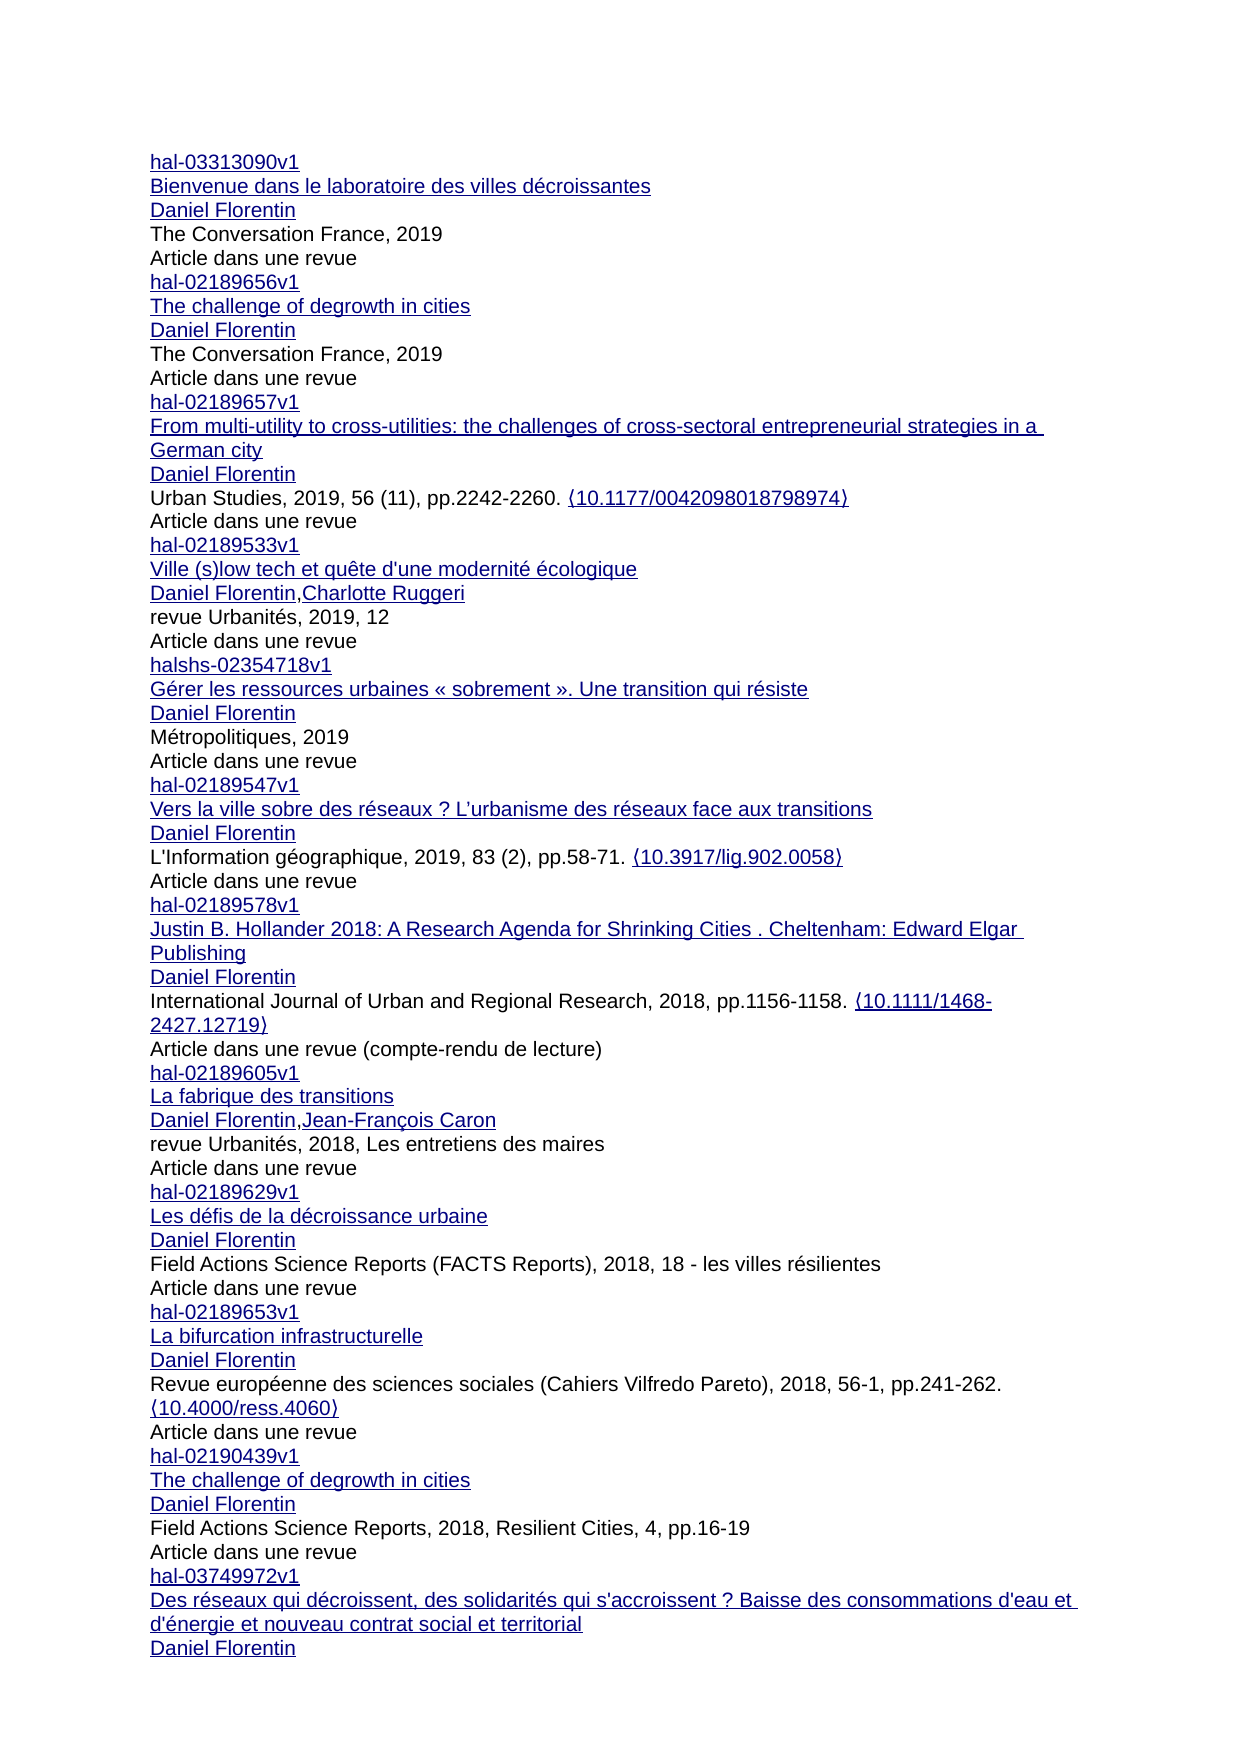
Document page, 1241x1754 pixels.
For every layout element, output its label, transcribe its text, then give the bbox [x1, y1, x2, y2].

table_cell hal-03313090v1 [150, 150, 1090, 174]
table_cell The challenge of degrowth in cities Daniel Florentin The Conversation France, 2019 Article dans une revue hal-02189657v1 [150, 294, 1090, 413]
table_cell Les défis de la décroissance urbaine Daniel Florentin Field Actions Science Reports (FACTS Reports), 2018, 18 - les villes résilientes Article dans une revue hal-02189653v1 [150, 1204, 1090, 1324]
table_cell Justin B. Hollander 2018: A Research Agenda for Shrinking Cities . Cheltenham: Edward Elgar Publishing Daniel Florentin International Journal of Urban and Regional Research, 2018, pp.1156-1158. ⟨10.1111/1468-2427.12719⟩ Article dans une revue (compte-rendu de lecture) hal-02189605v1 [150, 917, 1090, 1084]
table_cell La bifurcation infrastructurelle Daniel Florentin Revue européenne des sciences sociales (Cahiers Vilfredo Pareto), 2018, 56-1, pp.241-262. ⟨10.4000/ress.4060⟩ Article dans une revue hal-02190439v1 [150, 1324, 1090, 1468]
table_cell Gérer les ressources urbaines « sobrement ». Une transition qui résiste Daniel Florentin Métropolitiques, 2019 Article dans une revue hal-02189547v1 [150, 677, 1090, 797]
table_cell La fabrique des transitions Daniel Florentin,Jean-François Caron revue Urbanités, 2018, Les entretiens des maires Article dans une revue hal-02189629v1 [150, 1084, 1090, 1204]
table_cell Bienvenue dans le laboratoire des villes décroissantes Daniel Florentin The Conversation France, 2019 Article dans une revue hal-02189656v1 [150, 174, 1090, 294]
table_cell Ville (s)low tech et quête d'une modernité écologique Daniel Florentin,Charlotte Ruggeri revue Urbanités, 2019, 12 Article dans une revue halshs-02354718v1 [150, 557, 1090, 677]
table_cell The challenge of degrowth in cities Daniel Florentin Field Actions Science Reports, 2018, Resilient Cities, 4, pp.16-19 Article dans une revue hal-03749972v1 [150, 1468, 1090, 1587]
table_cell From multi-utility to cross-utilities: the challenges of cross-sectoral entrepreneurial strategies in a German city Daniel Florentin Urban Studies, 2019, 56 (11), pp.2242-2260. ⟨10.1177/0042098018798974⟩ Article dans une revue hal-02189533v1 [150, 414, 1090, 557]
table_cell Vers la ville sobre des réseaux ? L’urbanisme des réseaux face aux transitions Daniel Florentin L'Information géographique, 2019, 83 (2), pp.58-71. ⟨10.3917/lig.902.0058⟩ Article dans une revue hal-02189578v1 [150, 797, 1090, 917]
table_cell Des réseaux qui décroissent, des solidarités qui s'accroissent ? Baisse des consommations d'eau et d'énergie et nouveau contrat social et territorial Daniel Florentin [150, 1588, 1090, 1659]
